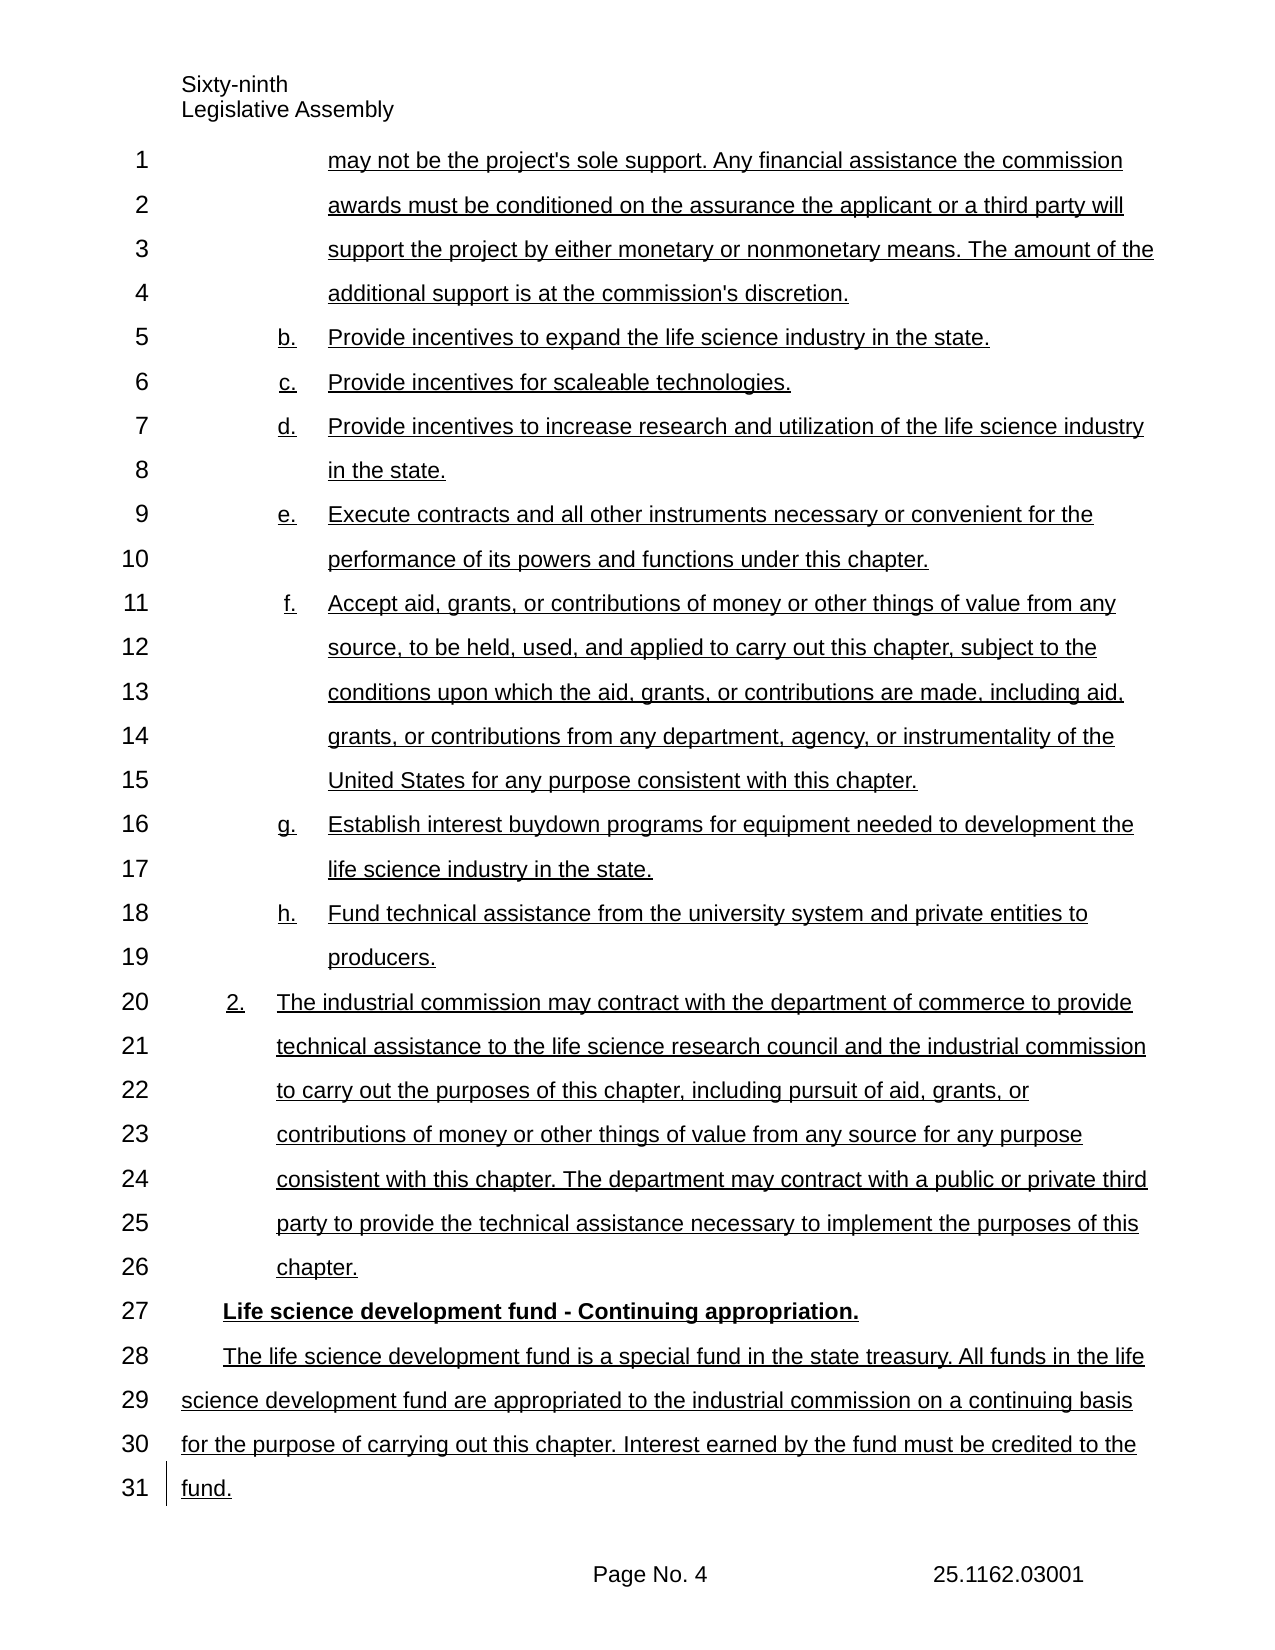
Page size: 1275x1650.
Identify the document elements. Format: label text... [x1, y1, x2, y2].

text c. Provide incentives for scaleable technologies. [181, 355, 1154, 399]
text g. Establish interest buydown programs for equipment needed to development the life science industry in the state. [181, 797, 1154, 886]
text f. Accept aid, grants, or contributions of money or other things of value from any source, to be held, used, and applied to carry out this chapter, subject to the conditions upon which the aid, grants, or contributions are made, including aid, grants, or contributions from any department, agency, or instrumentality of the United States for any purpose consistent with this chapter. [181, 576, 1154, 797]
text d. Provide incentives to increase research and utilization of the life science industry in the state. [181, 399, 1154, 487]
text b. Provide incentives to expand the life science industry in the state. [181, 310, 1154, 355]
text h. Fund technical assistance from the university system and private entities to producers. [181, 886, 1154, 974]
text e. Execute contracts and all other instruments necessary or convenient for the performance of its powers and functions under this chapter. [181, 487, 1154, 576]
subtitle Life science development fund - Continuing appropriation. [181, 1284, 1154, 1329]
text 2. The industrial commission may contract with the department of commerce to provide technical assistance to the life science research council and the industrial commission to carry out the purposes of this chapter, including pursuit of aid, grants, or contributions of money or other things of value from any source for any purpose consistent with this chapter. The department may contract with a public or private third party to provide the technical assistance necessary to implement the purposes of this chapter. [181, 974, 1154, 1284]
text The life science development fund is a special fund in the state treasury. All funds in the life science development fund are appropriated to the industrial commission on a continuing basis for the purpose of carrying out this chapter. Interest earned by the fund must be credited to the fund. [181, 1329, 1154, 1506]
text may not be the project's sole support. Any financial assistance the commission awards must be conditioned on the assurance the applicant or a third party will support the project by either monetary or nonmonetary means. The amount of the additional support is at the commission's discretion. [181, 133, 1154, 310]
